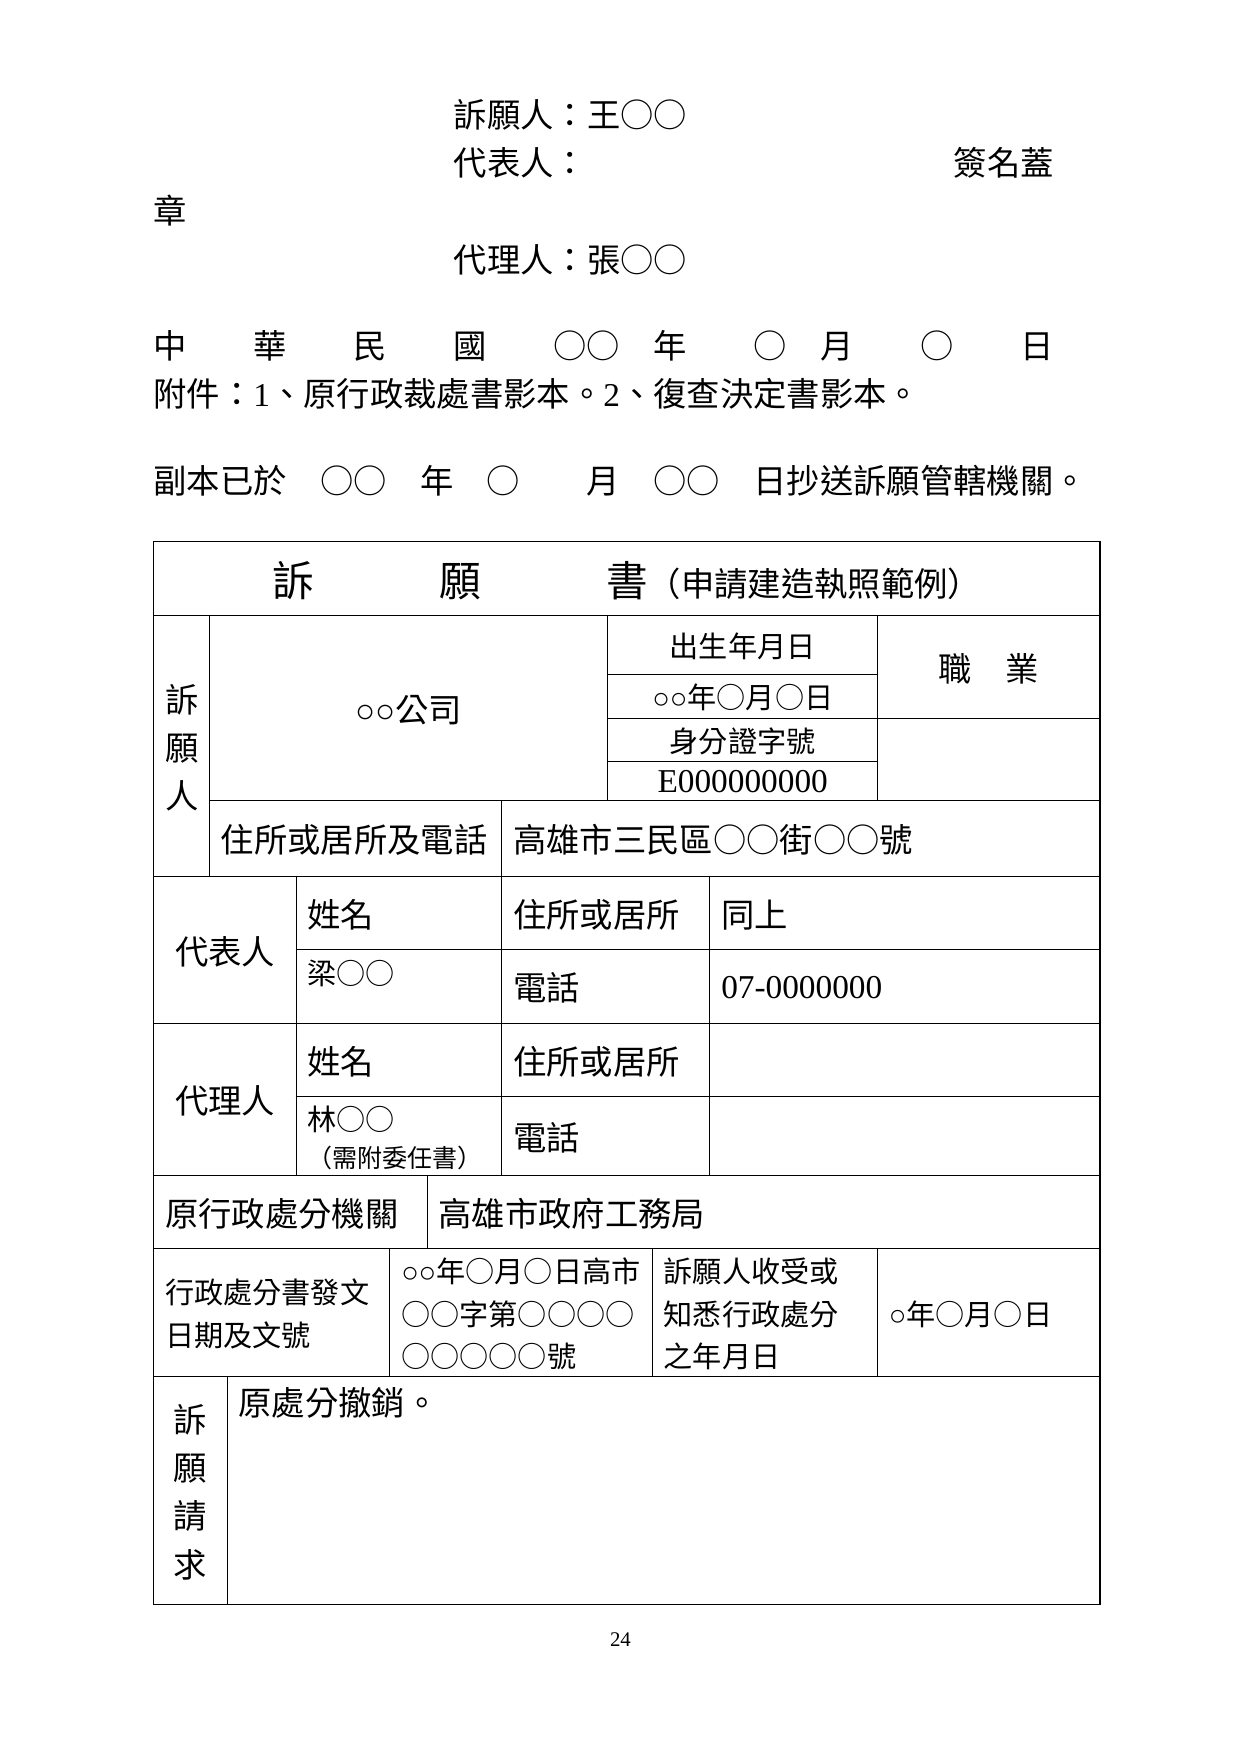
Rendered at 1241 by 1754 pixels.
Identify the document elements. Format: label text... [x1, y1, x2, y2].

table_cell 代表人 [154, 877, 296, 1023]
table_cell 梁○○ [297, 950, 501, 1023]
table_cell 出生年月日 [608, 616, 877, 674]
table_cell [878, 719, 1099, 800]
table_cell ○○年○月○日 [608, 675, 877, 717]
table_cell 住所或居所 [502, 1024, 709, 1096]
table_cell ○○年○月○日高市○○字第○○○○○○○○○號 [390, 1249, 652, 1376]
table_cell 住所或居所及電話 [210, 801, 501, 876]
table_cell 原行政處分機關 [154, 1176, 427, 1248]
text 訴願人：王○○ [153, 89, 1087, 137]
table_cell 訴願人 [154, 616, 209, 876]
table_cell E000000000 [608, 762, 877, 800]
table_header 訴 願 書（申請建造執照範例） [154, 542, 1099, 615]
table_cell 高雄市政府工務局 [428, 1176, 1099, 1248]
table_cell 原處分撤銷。 [228, 1377, 1099, 1604]
table_cell 職 業 [878, 616, 1099, 717]
table_cell [710, 1024, 1099, 1096]
table_cell 高雄市三民區○○街○○號 [502, 801, 1099, 876]
table_cell ○年○月○日 [878, 1249, 1099, 1376]
table_cell [710, 1097, 1099, 1175]
text 副本已於 ○○ 年 ○ 月 ○○ 日抄送訴願管轄機關。 [153, 455, 1087, 503]
table_cell 姓名 [297, 1024, 501, 1096]
table_cell 電話 [502, 950, 709, 1023]
text 附件：1、原行政裁處書影本。2、復查決定書影本。 [153, 368, 1087, 416]
table_cell 07-0000000 [710, 950, 1099, 1023]
table_cell 訴願請求 [154, 1377, 227, 1604]
table_cell 同上 [710, 877, 1099, 949]
text 代理人：張○○ [153, 233, 1087, 282]
table_cell 電話 [502, 1097, 709, 1175]
table_cell 林○○ （需附委任書） [297, 1097, 501, 1175]
text 代表人： 簽名蓋章 [153, 137, 1087, 233]
text 中 華 民 國 ○○ 年 ○ 月 ○ 日 [153, 320, 1087, 368]
table_cell 行政處分書發文日期及文號 [154, 1249, 389, 1376]
table_cell 住所或居所 [502, 877, 709, 949]
table_cell 代理人 [154, 1024, 296, 1175]
table_cell 訴願人收受或知悉行政處分之年月日 [653, 1249, 877, 1376]
table_cell ○○公司 [210, 616, 607, 800]
table_cell 身分證字號 [608, 719, 877, 761]
table_cell 姓名 [297, 877, 501, 949]
